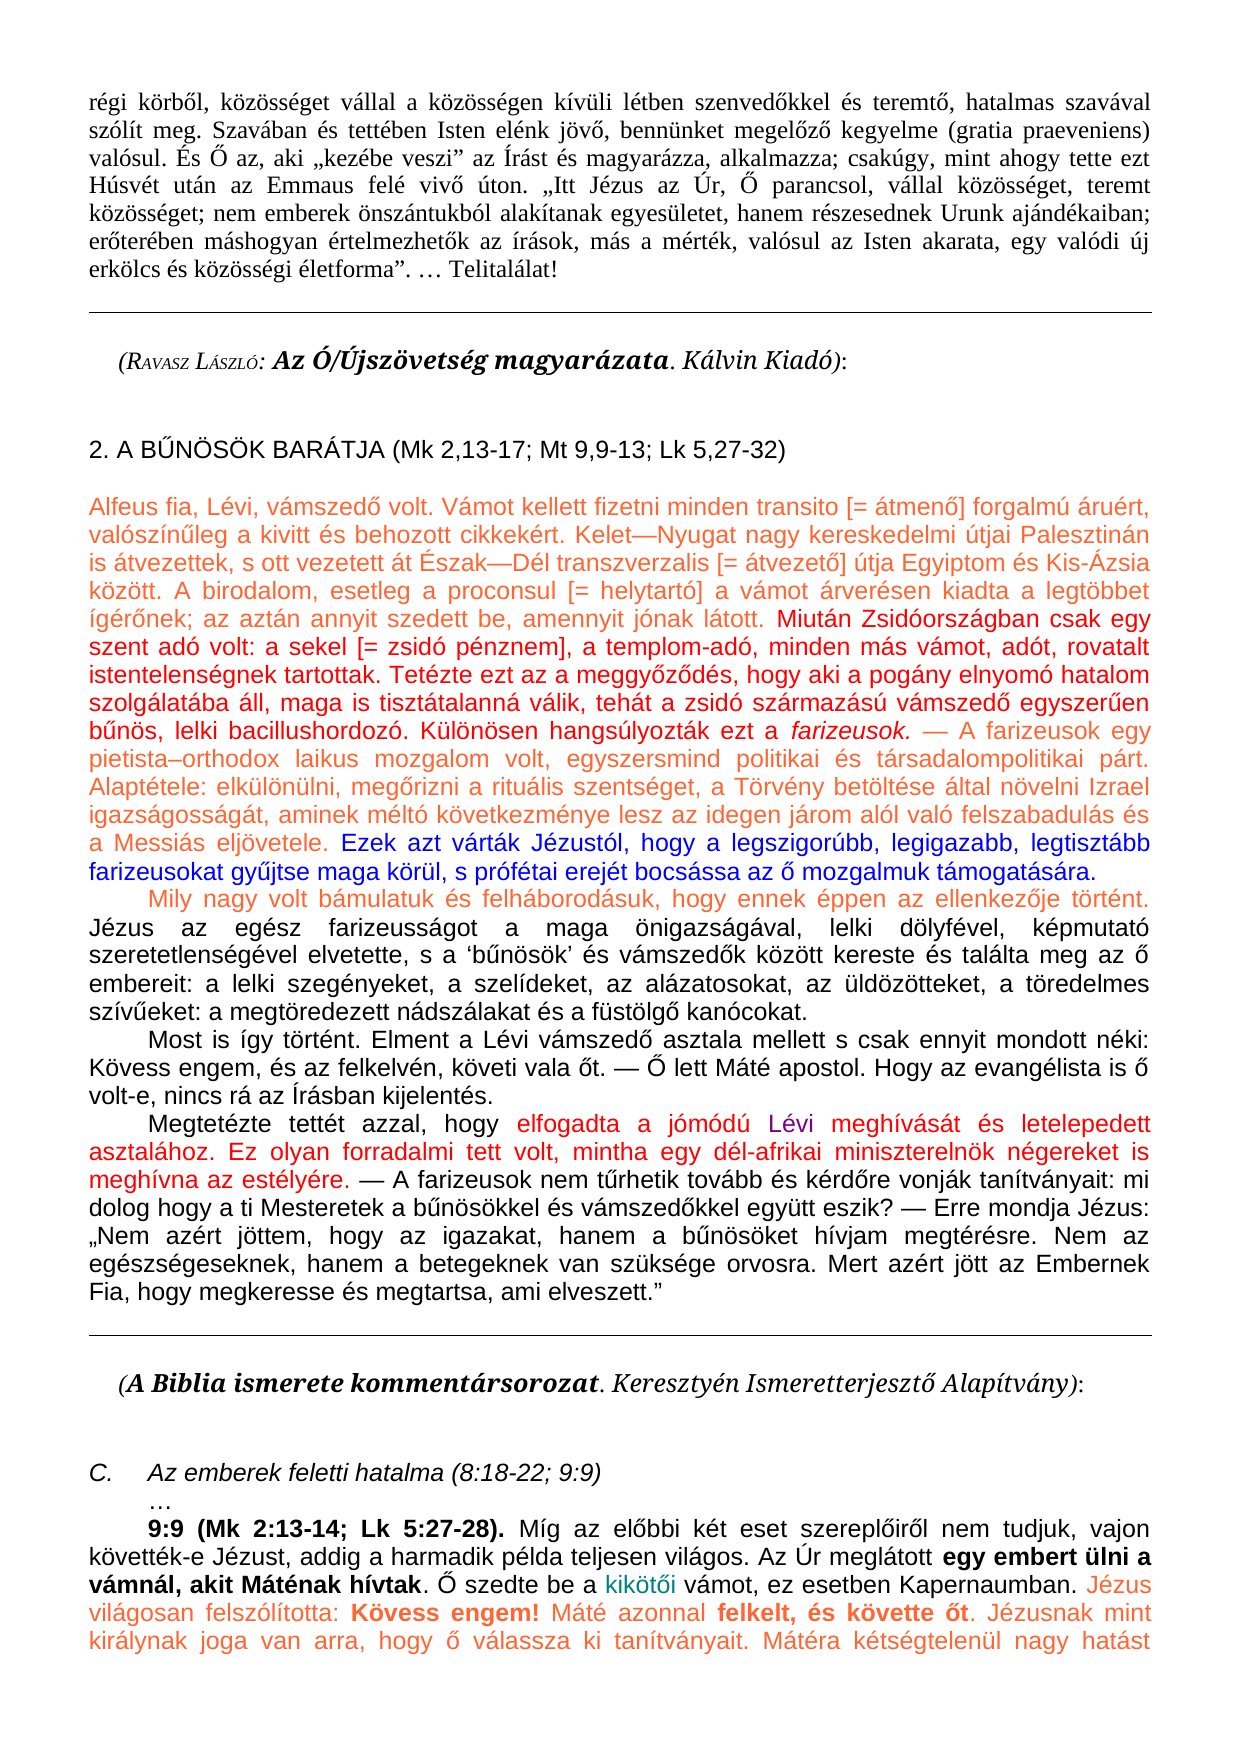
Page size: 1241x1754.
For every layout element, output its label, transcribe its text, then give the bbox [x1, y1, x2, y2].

text 2. A BŰNÖSÖK BARÁTJA (Mk 2,13-17; Mt 9,9-13; Lk 5,27-32) [88, 435, 1152, 463]
text régi körből, közösséget vállal a közösségen kívüli létben szenvedőkkel és teremtő, hatalmas szavával szólít meg. Szavában és tettében Isten elénk jövő, bennünket megelőző kegyelme (gratia praeveniens) valósul. És Ő az, aki „kezébe veszi” az Írást és magyarázza, alkalmazza; csakúgy, mint ahogy tette ezt Húsvét után az Emmaus felé vivő úton. „Itt Jézus az Úr, Ő parancsol, vállal közösséget, teremt közösséget; nem emberek önszántukból alakítanak egyesületet, hanem részesednek Urunk ajándékaiban; erőterében máshogyan értelmezhetők az írások, más a mérték, valósul az Isten akarata, egy valódi új erkölcs és közösségi életforma”. … Telitalálat! [88, 88, 1152, 282]
text Most is így történt. Elment a Lévi vámszedő asztala mellett s csak ennyit mondott néki: Kövess engem, és az felkelvén, követi vala őt. — Ő lett Máté apostol. Hogy az evangélista is ő volt‑e, nincs rá az Írásban kijelentés. [88, 1025, 1152, 1109]
text 9:9 (Mk 2:13-14; Lk 5:27-28). Míg az előbbi két eset szereplőiről nem tudjuk, vajon követték‑e Jézust, addig a harmadik példa teljesen világos. Az Úr meglátott egy embert ülni a vámnál, akit Máténak hívtak. Ő szedte be a kikötői vámot, ez esetben Kapernaumban. Jézus világosan felszólította: Kövess engem! Máté azonnal felkelt, és követte őt. Jézusnak mint királynak joga van arra, hogy ő válassza ki tanítványait. Mátéra kétségtelenül nagy hatást [88, 1514, 1152, 1654]
text (A Biblia ismerete kommentársorozat. Keresztyén Ismeretterjesztő Alapítvány): [88, 1336, 1152, 1429]
text (Ravasz László: Az Ó/Újszövetség magyarázata. Kálvin Kiadó): [88, 313, 1152, 406]
text C. Az emberek feletti hatalma (8:18-22; 9:9) [88, 1458, 1152, 1486]
text Megtetézte tettét azzal, hogy elfogadta a jómódú Lévi meghívását és letelepedett asztalához. Ez olyan forradalmi tett volt, mintha egy dél-afrikai miniszterelnök négereket is meghívna az estélyére. — A farizeusok nem tűrhetik tovább és kérdőre vonják tanítványait: mi dolog hogy a ti Mesteretek a bűnösökkel és vámszedőkkel együtt eszik? — Erre mondja Jézus: „Nem azért jöttem, hogy az igazakat, hanem a bűnösöket hívjam megtérésre. Nem az egészségeseknek, hanem a betegeknek van szüksége orvosra. Mert azért jött az Embernek Fia, hogy megkeresse és megtartsa, ami elveszett.” [88, 1109, 1152, 1306]
text Alfeus fia, Lévi, vámszedő volt. Vámot kellett fizetni minden transito [= átmenő] forgalmú áruért, valószínűleg a kivitt és behozott cikkekért. Kelet―Nyugat nagy kereskedelmi útjai Palesztinán is átvezettek, s ott vezetett át Észak―Dél transzverzalis [= átvezető] útja Egyiptom és Kis-Ázsia között. A birodalom, esetleg a proconsul [= helytartó] a vámot árverésen kiadta a legtöbbet ígérőnek; az aztán annyit szedett be, amennyit jónak látott. Miután Zsidóországban csak egy szent adó volt: a sekel [= zsidó pénznem], a templom-adó, minden más vámot, adót, rovatalt istentelenségnek tartottak. Tetézte ezt az a meggyőződés, hogy aki a pogány elnyomó hatalom szolgálatába áll, maga is tisztátalanná válik, tehát a zsidó származású vámszedő egyszerűen bűnös, lelki bacillushordozó. Különösen hangsúlyozták ezt a farizeusok. ― A farizeusok egy pietista–orthodox laikus mozgalom volt, egyszersmind politikai és társadalompolitikai párt. Alaptétele: elkülönülni, megőrizni a rituális szentséget, a Törvény betöltése által növelni Izrael igazságosságát, aminek méltó következménye lesz az idegen járom alól való felszabadulás és a Messiás eljövetele. Ezek azt várták Jézustól, hogy a legszigorúbb, legigazabb, legtisztább farizeusokat gyűjtse maga körül, s prófétai erejét bocsássa az ő mozgalmuk támogatására. [88, 493, 1152, 885]
text Mily nagy volt bámulatuk és felháborodásuk, hogy ennek éppen az ellenkezője történt. Jézus az egész farizeusságot a maga önigazságával, lelki dölyfével, képmutató szeretetlenségével elvetette, s a ‘bűnösök’ és vámszedők között kereste és találta meg az ő embereit: a lelki szegényeket, a szelídeket, az alázatosokat, az üldözötteket, a töredelmes szívűeket: a megtöredezett nádszálakat és a füstölgő kanócokat. [88, 885, 1152, 1025]
text … [88, 1486, 1152, 1514]
